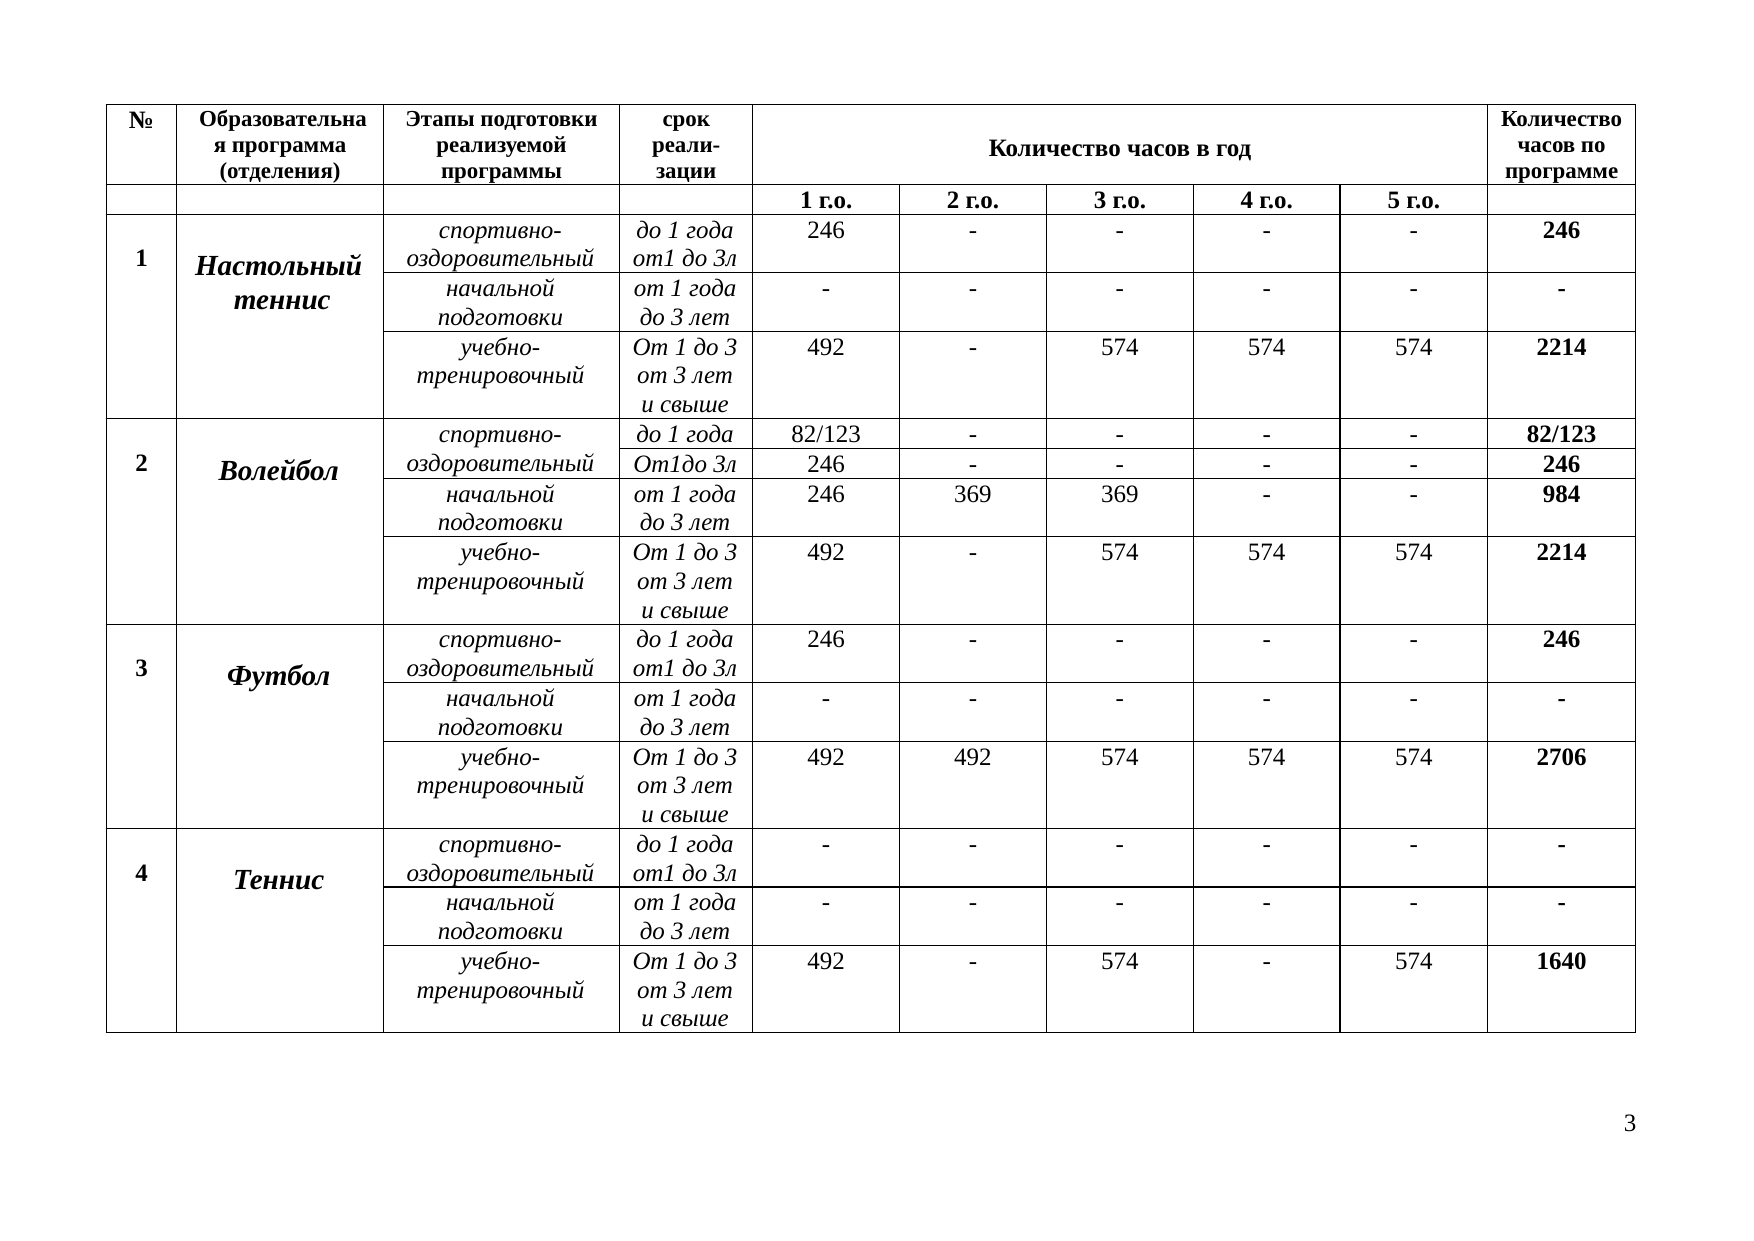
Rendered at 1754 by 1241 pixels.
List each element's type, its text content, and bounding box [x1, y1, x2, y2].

table_cell 246 [753, 479, 899, 536]
table_cell - [900, 449, 1046, 478]
table_cell - [900, 273, 1046, 331]
table_cell - [1194, 829, 1339, 886]
table_cell - [900, 332, 1046, 418]
table_cell до 1 года от1 до 3л [620, 625, 752, 682]
table_cell - [1194, 625, 1339, 682]
table_cell 3 г.о. [1047, 185, 1193, 214]
table_cell - [1194, 273, 1339, 331]
table_cell 574 [1341, 742, 1487, 828]
table_cell Теннис [177, 829, 383, 1032]
table_cell 1 [107, 215, 176, 418]
table_cell - [1341, 683, 1487, 741]
table_cell 574 [1341, 332, 1487, 418]
table_cell 4 г.о. [1194, 185, 1339, 214]
table_cell 82/123 [1488, 419, 1635, 448]
table_cell 369 [900, 479, 1046, 536]
table_cell - [1047, 215, 1193, 272]
table_cell 574 [1194, 742, 1339, 828]
table_cell 246 [1488, 449, 1635, 478]
table_cell [1488, 185, 1635, 214]
table_cell 574 [1047, 332, 1193, 418]
table_cell - [900, 625, 1046, 682]
table_cell 574 [1047, 742, 1193, 828]
table_cell - [900, 829, 1046, 886]
table_cell - [753, 273, 899, 331]
table_cell 82/123 [753, 419, 899, 448]
table_cell - [753, 888, 899, 945]
table_header Количество часов в год [753, 105, 1487, 184]
table_cell 492 [900, 742, 1046, 828]
table_cell - [1047, 625, 1193, 682]
table_cell 4 [107, 829, 176, 1032]
table_cell - [900, 537, 1046, 623]
table_cell до 1 года [620, 419, 752, 448]
table_cell - [1194, 419, 1339, 448]
table_cell - [1194, 449, 1339, 478]
table_cell спортивно-оздоровительный [384, 419, 619, 478]
table_cell 492 [753, 537, 899, 623]
table_cell 246 [1488, 215, 1635, 272]
table_cell учебно-тренировочный [384, 332, 619, 418]
table_cell - [900, 215, 1046, 272]
table_cell [107, 185, 176, 214]
table_cell 2 [107, 419, 176, 623]
table_cell [177, 185, 383, 214]
table_cell 2214 [1488, 537, 1635, 623]
table_cell Волейбол [177, 419, 383, 623]
table_cell - [1194, 888, 1339, 945]
table_cell спортивно-оздоровительный [384, 215, 619, 272]
table_cell до 1 года от1 до 3л [620, 215, 752, 272]
table_cell - [1488, 829, 1635, 886]
table_cell 1 г.о. [753, 185, 899, 214]
table_cell - [1047, 829, 1193, 886]
table_cell - [1194, 479, 1339, 536]
table_cell 574 [1047, 537, 1193, 623]
table_cell 492 [753, 946, 899, 1032]
table_cell - [900, 946, 1046, 1032]
table_cell спортивно-оздоровительный [384, 829, 619, 886]
table_cell 2 г.о. [900, 185, 1046, 214]
table_cell - [1047, 888, 1193, 945]
table_cell - [1341, 215, 1487, 272]
table_cell от 1 года до 3 лет [620, 683, 752, 741]
table_header Образовательная программа (отделения) [177, 105, 383, 184]
table_cell 574 [1194, 332, 1339, 418]
table_cell 246 [753, 625, 899, 682]
table_cell - [1341, 625, 1487, 682]
table_cell учебно-тренировочный [384, 742, 619, 828]
table_cell - [900, 683, 1046, 741]
table_cell От 1 до 3 от 3 лет и свыше [620, 742, 752, 828]
table_cell Футбол [177, 625, 383, 828]
table_cell начальной подготовки [384, 273, 619, 331]
table_cell От 1 до 3 от 3 лет и свыше [620, 946, 752, 1032]
table_header срок реали- зации [620, 105, 752, 184]
table_cell - [1341, 419, 1487, 448]
table_cell начальной подготовки [384, 888, 619, 945]
table_cell 492 [753, 332, 899, 418]
table_cell начальной подготовки [384, 683, 619, 741]
table_cell - [753, 683, 899, 741]
table_cell 5 г.о. [1341, 185, 1487, 214]
table_cell - [1194, 946, 1339, 1032]
table_cell - [1047, 683, 1193, 741]
table_cell 246 [753, 215, 899, 272]
table_cell - [900, 419, 1046, 448]
table_cell 2214 [1488, 332, 1635, 418]
table_cell учебно-тренировочный [384, 946, 619, 1032]
table_cell - [1341, 479, 1487, 536]
table_cell начальной подготовки [384, 479, 619, 536]
table_cell От1до 3л [620, 449, 752, 478]
table_cell учебно-тренировочный [384, 537, 619, 623]
table_cell - [1194, 683, 1339, 741]
table_header Количество часов по программе [1488, 105, 1635, 184]
table_cell - [1047, 273, 1193, 331]
table_cell от 1 года до 3 лет [620, 273, 752, 331]
table_header Этапы подготовки реализуемой программы [384, 105, 619, 184]
table_cell - [753, 829, 899, 886]
table_cell спортивно-оздоровительный [384, 625, 619, 682]
table_cell - [1488, 273, 1635, 331]
table_cell Настольный теннис [177, 215, 383, 418]
table_cell - [1488, 888, 1635, 945]
table_cell 369 [1047, 479, 1193, 536]
table_cell от 1 года до 3 лет [620, 888, 752, 945]
table_cell - [900, 888, 1046, 945]
table_cell От 1 до 3 от 3 лет и свыше [620, 332, 752, 418]
table_cell - [1047, 449, 1193, 478]
table_cell 246 [753, 449, 899, 478]
table_cell 3 [107, 625, 176, 828]
table_cell 984 [1488, 479, 1635, 536]
table_cell 574 [1341, 946, 1487, 1032]
table_cell - [1488, 683, 1635, 741]
table_cell - [1341, 829, 1487, 886]
table_cell от 1 года до 3 лет [620, 479, 752, 536]
table_cell 1640 [1488, 946, 1635, 1032]
table_cell 574 [1047, 946, 1193, 1032]
table_cell [384, 185, 619, 214]
table_cell - [1341, 273, 1487, 331]
table_cell [620, 185, 752, 214]
table_cell 246 [1488, 625, 1635, 682]
table_header № [107, 105, 176, 184]
table_cell - [1341, 888, 1487, 945]
table_cell 574 [1341, 537, 1487, 623]
table_cell 574 [1194, 537, 1339, 623]
table_cell - [1341, 449, 1487, 478]
table_cell От 1 до 3 от 3 лет и свыше [620, 537, 752, 623]
table_cell - [1047, 419, 1193, 448]
table_cell до 1 года от1 до 3л [620, 829, 752, 886]
table_cell 2706 [1488, 742, 1635, 828]
table_cell - [1194, 215, 1339, 272]
table_cell 492 [753, 742, 899, 828]
